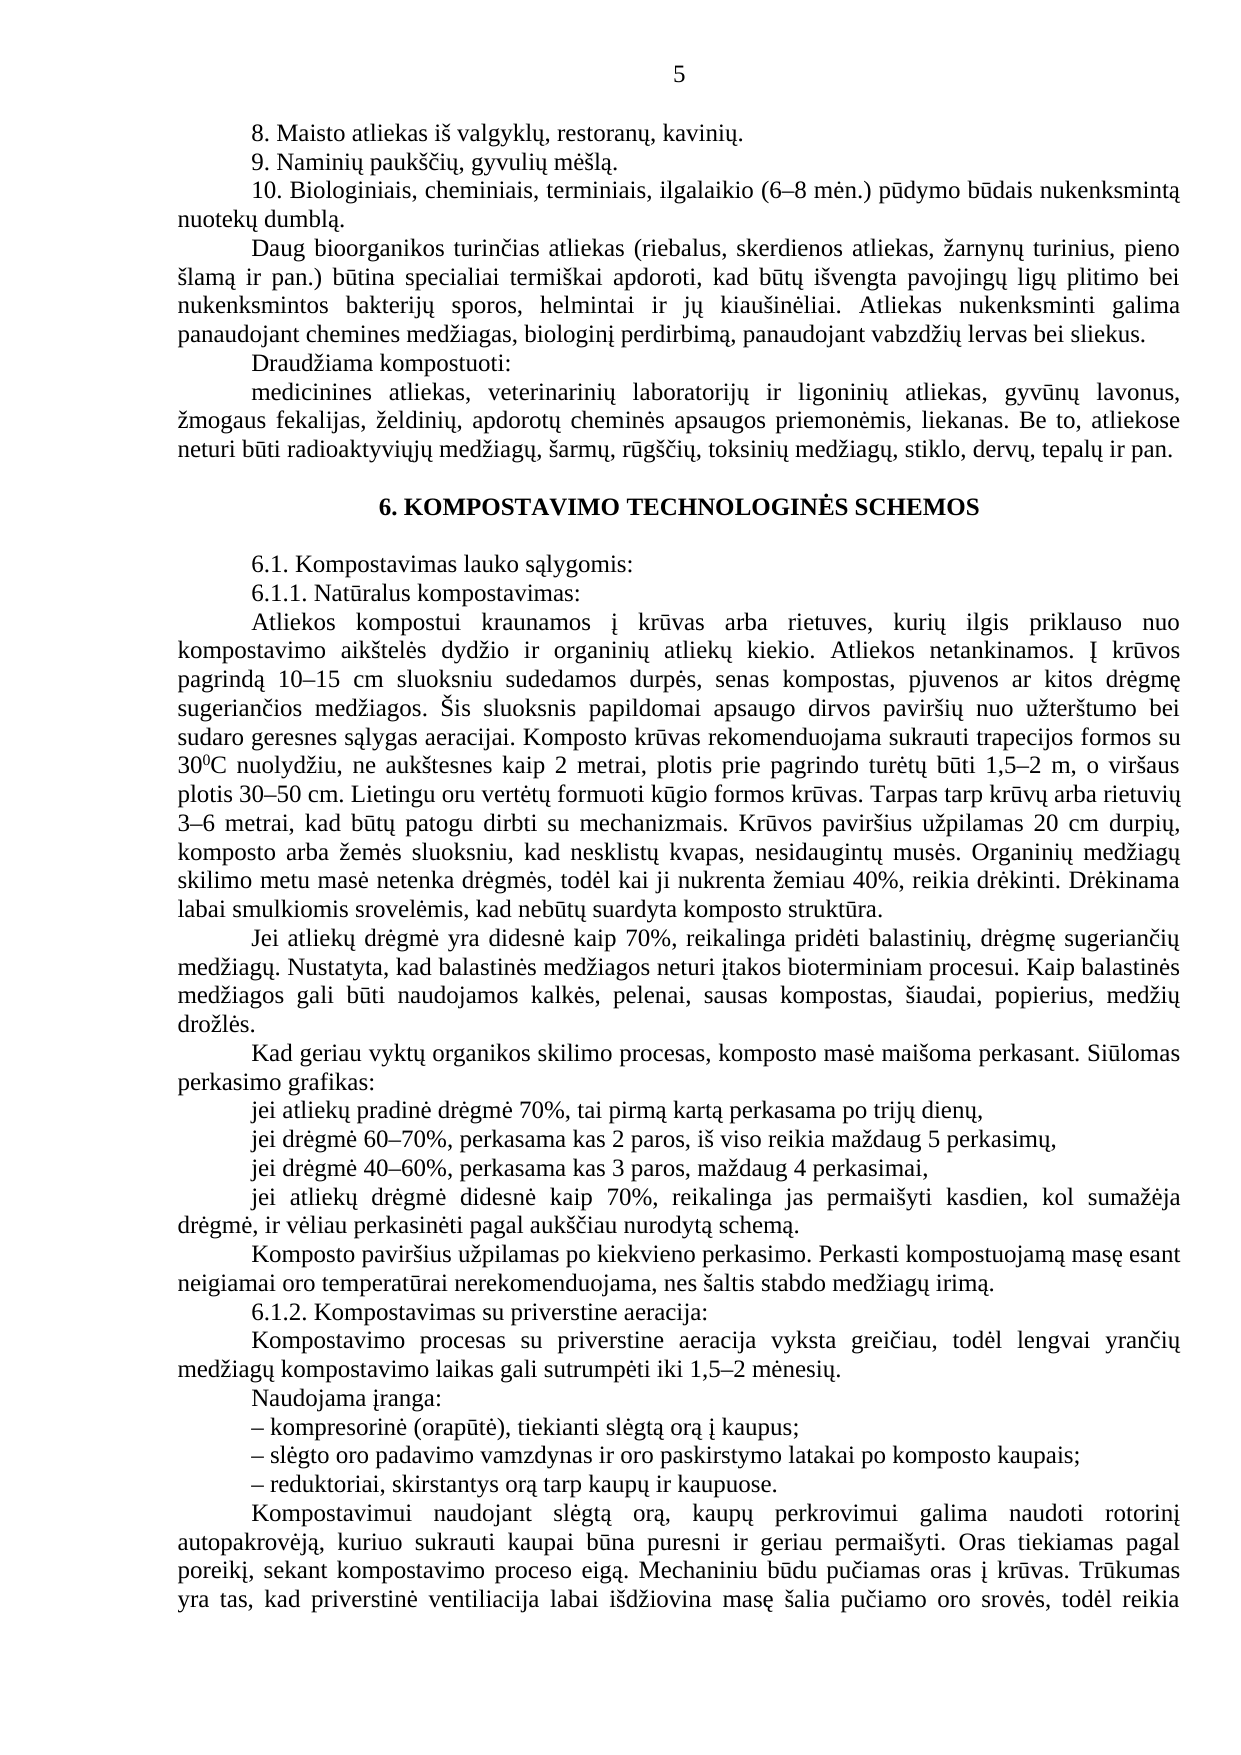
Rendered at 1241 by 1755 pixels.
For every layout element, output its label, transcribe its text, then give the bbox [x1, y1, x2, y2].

text Komposto paviršius užpilamas po kiekvieno perkasimo. Perkasti kompostuojamą masę esant neigiamai oro temperatūrai nerekomenduojama, nes šaltis stabdo medžiagų irimą. [177, 1239, 1181, 1297]
text Draudžiama kompostuoti: [177, 348, 1181, 377]
text 6. KOMPOSTAVIMO TECHNOLOGINĖS SCHEMOS [177, 492, 1181, 521]
text jei drėgmė 60–70%, perkasama kas 2 paros, iš viso reikia maždaug 5 perkasimų, [177, 1124, 1181, 1153]
text 6.1.1. Natūralus kompostavimas: [177, 578, 1181, 607]
text Kompostavimui naudojant slėgtą orą, kaupų perkrovimui galima naudoti rotorinį autopakrovėją, kuriuo sukrauti kaupai būna puresni ir geriau permaišyti. Oras tiekiamas pagal poreikį, sekant kompostavimo proceso eigą. Mechaniniu būdu pučiamas oras į krūvas. Trūkumas yra tas, kad priverstinė ventiliacija labai išdžiovina masę šalia pučiamo oro srovės, todėl reikia [177, 1498, 1181, 1613]
text Kompostavimo procesas su priverstine aeracija vyksta greičiau, todėl lengvai yrančių medžiagų kompostavimo laikas gali sutrumpėti iki 1,5–2 mėnesių. [177, 1326, 1181, 1383]
text – slėgto oro padavimo vamzdynas ir oro paskirstymo latakai po komposto kaupais; [177, 1441, 1181, 1469]
text 10. Biologiniais, cheminiais, terminiais, ilgalaikio (6–8 mėn.) pūdymo būdais nukenksmintą nuotekų dumblą. [177, 176, 1181, 233]
text Naudojama įranga: [177, 1383, 1181, 1412]
text 6.1. Kompostavimas lauko sąlygomis: [177, 549, 1181, 578]
text Daug bioorganikos turinčias atliekas (riebalus, skerdienos atliekas, žarnynų turinius, pieno šlamą ir pan.) būtina specialiai termiškai apdoroti, kad būtų išvengta pavojingų ligų plitimo bei nukenksmintos bakterijų sporos, helmintai ir jų kiaušinėliai. Atliekas nukenksminti galima panaudojant chemines medžiagas, biologinį perdirbimą, panaudojant vabzdžių lervas bei sliekus. [177, 233, 1181, 348]
text – reduktoriai, skirstantys orą tarp kaupų ir kaupuose. [177, 1469, 1181, 1498]
text jei drėgmė 40–60%, perkasama kas 3 paros, maždaug 4 perkasimai, [177, 1153, 1181, 1182]
text 9. Naminių paukščių, gyvulių mėšlą. [177, 147, 1181, 176]
text medicinines atliekas, veterinarinių laboratorijų ir ligoninių atliekas, gyvūnų lavonus, žmogaus fekalijas, želdinių, apdorotų cheminės apsaugos priemonėmis, liekanas. Be to, atliekose neturi būti radioaktyviųjų medžiagų, šarmų, rūgščių, toksinių medžiagų, stiklo, dervų, tepalų ir pan. [177, 377, 1181, 463]
text jei atliekų pradinė drėgmė 70%, tai pirmą kartą perkasama po trijų dienų, [177, 1096, 1181, 1124]
text Kad geriau vyktų organikos skilimo procesas, komposto masė maišoma perkasant. Siūlomas perkasimo grafikas: [177, 1038, 1181, 1096]
text Atliekos kompostui kraunamos į krūvas arba rietuves, kurių ilgis priklauso nuo kompostavimo aikštelės dydžio ir organinių atliekų kiekio. Atliekos netankinamos. Į krūvos pagrindą 10–15 cm sluoksniu sudedamos durpės, senas kompostas, pjuvenos ar kitos drėgmę sugeriančios medžiagos. Šis sluoksnis papildomai apsaugo dirvos paviršių nuo užterštumo bei sudaro geresnes sąlygas aeracijai. Komposto krūvas rekomenduojama sukrauti trapecijos formos su 300C nuolydžiu, ne aukštesnes kaip 2 metrai, plotis prie pagrindo turėtų būti 1,5–2 m, o viršaus plotis 30–50 cm. Lietingu oru vertėtų formuoti kūgio formos krūvas. Tarpas tarp krūvų arba rietuvių 3–6 metrai, kad būtų patogu dirbti su mechanizmais. Krūvos paviršius užpilamas 20 cm durpių, komposto arba žemės sluoksniu, kad nesklistų kvapas, nesidaugintų musės. Organinių medžiagų skilimo metu masė netenka drėgmės, todėl kai ji nukrenta žemiau 40%, reikia drėkinti. Drėkinama labai smulkiomis srovelėmis, kad nebūtų suardyta komposto struktūra. [177, 607, 1181, 923]
text jei atliekų drėgmė didesnė kaip 70%, reikalinga jas permaišyti kasdien, kol sumažėja drėgmė, ir vėliau perkasinėti pagal aukščiau nurodytą schemą. [177, 1182, 1181, 1239]
text Jei atliekų drėgmė yra didesnė kaip 70%, reikalinga pridėti balastinių, drėgmę sugeriančių medžiagų. Nustatyta, kad balastinės medžiagos neturi įtakos bioterminiam procesui. Kaip balastinės medžiagos gali būti naudojamos kalkės, pelenai, sausas kompostas, šiaudai, popierius, medžių drožlės. [177, 923, 1181, 1038]
text 8. Maisto atliekas iš valgyklų, restoranų, kavinių. [177, 118, 1181, 147]
text 6.1.2. Kompostavimas su priverstine aeracija: [177, 1297, 1181, 1326]
text – kompresorinė (orapūtė), tiekianti slėgtą orą į kaupus; [177, 1412, 1181, 1441]
